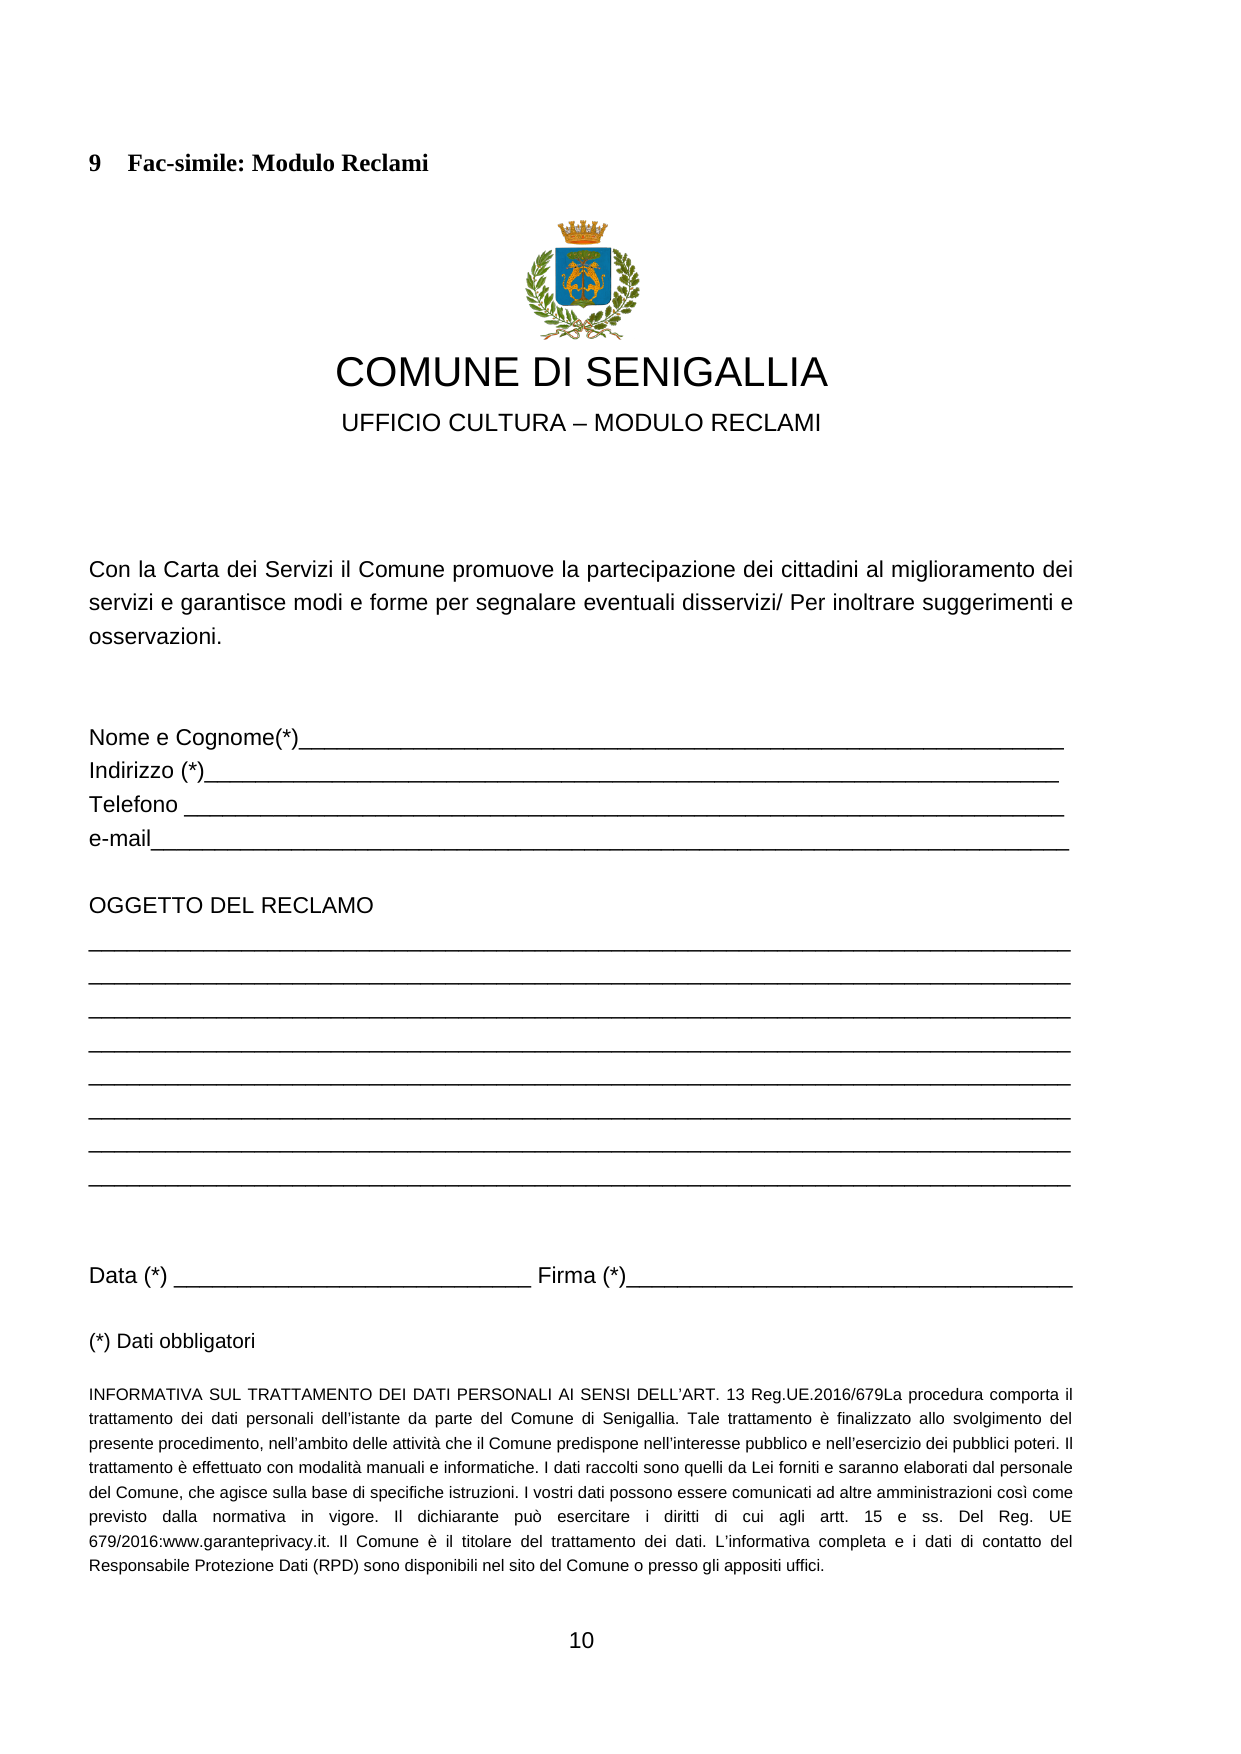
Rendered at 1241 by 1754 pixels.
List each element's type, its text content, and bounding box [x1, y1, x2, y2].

text OGGETTO DEL RECLAMO ________________________________________________________________________________________________________________________________________________________________________________________________________________________________________________________________________________________________________________________________________________________________________________________________________________________________________________________________________________________________________________________________________________________________________________________________________________________________________ [89, 892, 1074, 1187]
text (*) Dati obbligatori [89, 1329, 1074, 1353]
text INFORMATIVA SUL TRATTAMENTO DEI DATI PERSONALI AI SENSI DELL’ART. 13 Reg.UE.2016/679La procedura comporta il trattamento dei dati personali dell’istante da parte del Comune di Senigallia. Tale trattamento è finalizzato allo svolgimento del presente procedimento, nell’ambito delle attività che il Comune predispone nell’interesse pubblico e nell’esercizio dei pubblici poteri. Il trattamento è effettuato con modalità manuali e informatiche. I dati raccolti sono quelli da Lei forniti e saranno elaborati dal personale del Comune, che agisce sulla base di specifiche istruzioni. I vostri dati possono essere comunicati ad altre amministrazioni così come previsto dalla normativa in vigore. Il dichiarante può esercitare i diritti di cui agli artt. 15 e ss. Del Reg. UE 679/2016:www.garanteprivacy.it. Il Comune è il titolare del trattamento dei dati. L’informativa completa e i dati di contatto del Responsabile Protezione Dati (RPD) sono disponibili nel sito del Comune o presso gli appositi uffici. [89, 1384, 1074, 1575]
text Con la Carta dei Servizi il Comune promuove la partecipazione dei cittadini al miglioramento dei servizi e garantisce modi e forme per segnalare eventuali disservizi/ Per inoltrare suggerimenti e osservazioni. [89, 556, 1074, 649]
picture [523, 218, 640, 340]
text e-mail________________________________________________________________________ [89, 825, 1074, 851]
text Data (*) ____________________________ Firma (*)___________________________________ [89, 1262, 1074, 1288]
subtitle Fac-simile: Modulo Reclami [89, 148, 1122, 176]
text COMUNE DI SENIGALLIA [89, 347, 1074, 395]
text Indirizzo (*)___________________________________________________________________ Telefono _____________________________________________________________________ [89, 757, 1074, 817]
text UFFICIO CULTURA – MODULO RECLAMI [89, 408, 1074, 437]
text Nome e Cognome(*)____________________________________________________________ [89, 724, 1074, 750]
